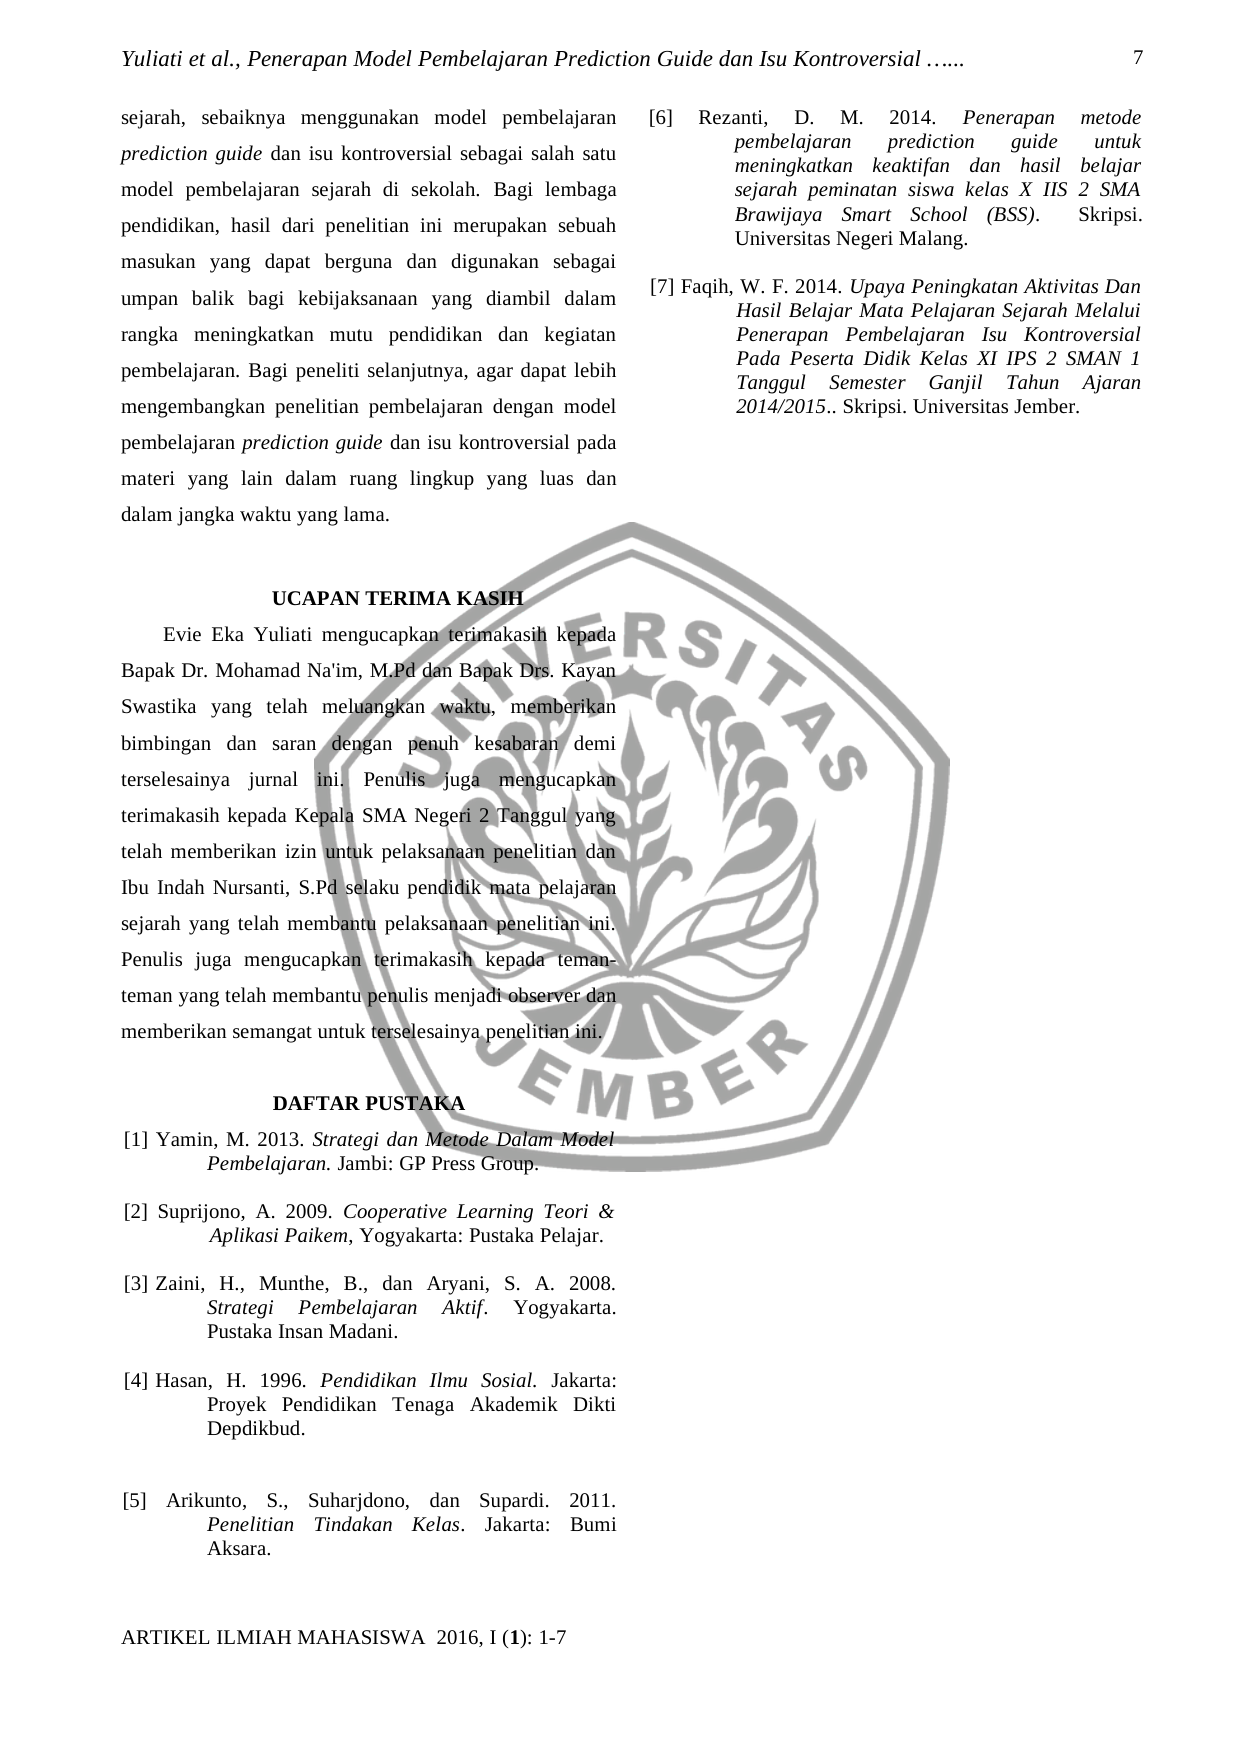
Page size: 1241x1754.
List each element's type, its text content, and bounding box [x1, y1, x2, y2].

text Evie Eka Yuliati mengucapkan terimakasih kepada Bapak Dr. Mohamad Na'im, M.Pd dan Bapak Drs. Kayan Swastika yang telah meluangkan waktu, memberikan bimbingan dan saran dengan penuh kesabaran demi terselesainya jurnal ini. Penulis juga mengucapkan terimakasih kepada Kepala SMA Negeri 2 Tanggul yang telah memberikan izin untuk pelaksanaan penelitian dan Ibu Indah Nursanti, S.Pd selaku pendidik mata pelajaran sejarah yang telah membantu pelaksanaan penelitian ini. Penulis juga mengucapkan terimakasih kepada teman-teman yang telah membantu penulis menjadi observer dan memberikan semangat untuk terselesainya penelitian ini. [121, 622, 617, 1043]
text [5] Arikunto, S., Suharjdono, dan Supardi. 2011. Penelitian Tindakan Kelas. Jakarta: Bumi Aksara. [122, 1488, 617, 1560]
text [6] Rezanti, D. M. 2014. Penerapan metode pembelajaran prediction guide untuk meningkatkan keaktifan dan hasil belajar sejarah peminatan siswa kelas X IIS 2 SMA Brawijaya Smart School (BSS). Skripsi. Universitas Negeri Malang. [648, 105, 1143, 249]
text [1] Yamin, M. 2013. Strategi dan Metode Dalam Model Pembelajaran. Jambi: GP Press Group. [124, 1127, 617, 1175]
text [7] Faqih, W. F. 2014. Upaya Peningkatan Aktivitas Dan Hasil Belajar Mata Pelajaran Sejarah Melalui Penerapan Pembelajaran Isu Kontroversial Pada Peserta Didik Kelas XI IPS 2 SMAN 1 Tanggul Semester Ganjil Tahun Ajaran 2014/2015.. Skripsi. Universitas Jember. [650, 273, 1143, 418]
text UCAPAN TERIMA KASIH [121, 586, 617, 610]
text [3] Zaini, H., Munthe, B., dan Aryani, S. A. 2008. Strategi Pembelajaran Aktif. Yogyakarta. Pustaka Insan Madani. [124, 1271, 617, 1343]
picture [241, 447, 1023, 1246]
text [2] Suprijono, A. 2009. Cooperative Learning Teori & Aplikasi Paikem, Yogyakarta: Pustaka Pelajar. [123, 1199, 617, 1247]
text [4] Hasan, H. 1996. Pendidikan Ilmu Sosial. Jakarta: Proyek Pendidikan Tenaga Akademik Dikti Depdikbud. [124, 1367, 617, 1439]
text DAFTAR PUSTAKA [121, 1091, 617, 1115]
text sejarah, sebaiknya menggunakan model pembelajaran prediction guide dan isu kontroversial sebagai salah satu model pembelajaran sejarah di sekolah. Bagi lembaga pendidikan, hasil dari penelitian ini merupakan sebuah masukan yang dapat berguna dan digunakan sebagai umpan balik bagi kebijaksanaan yang diambil dalam rangka meningkatkan mutu pendidikan dan kegiatan pembelajaran. Bagi peneliti selanjutnya, agar dapat lebih mengembangkan penelitian pembelajaran dengan model pembelajaran prediction guide dan isu kontroversial pada materi yang lain dalam ruang lingkup yang luas dan dalam jangka waktu yang lama. [121, 105, 617, 526]
